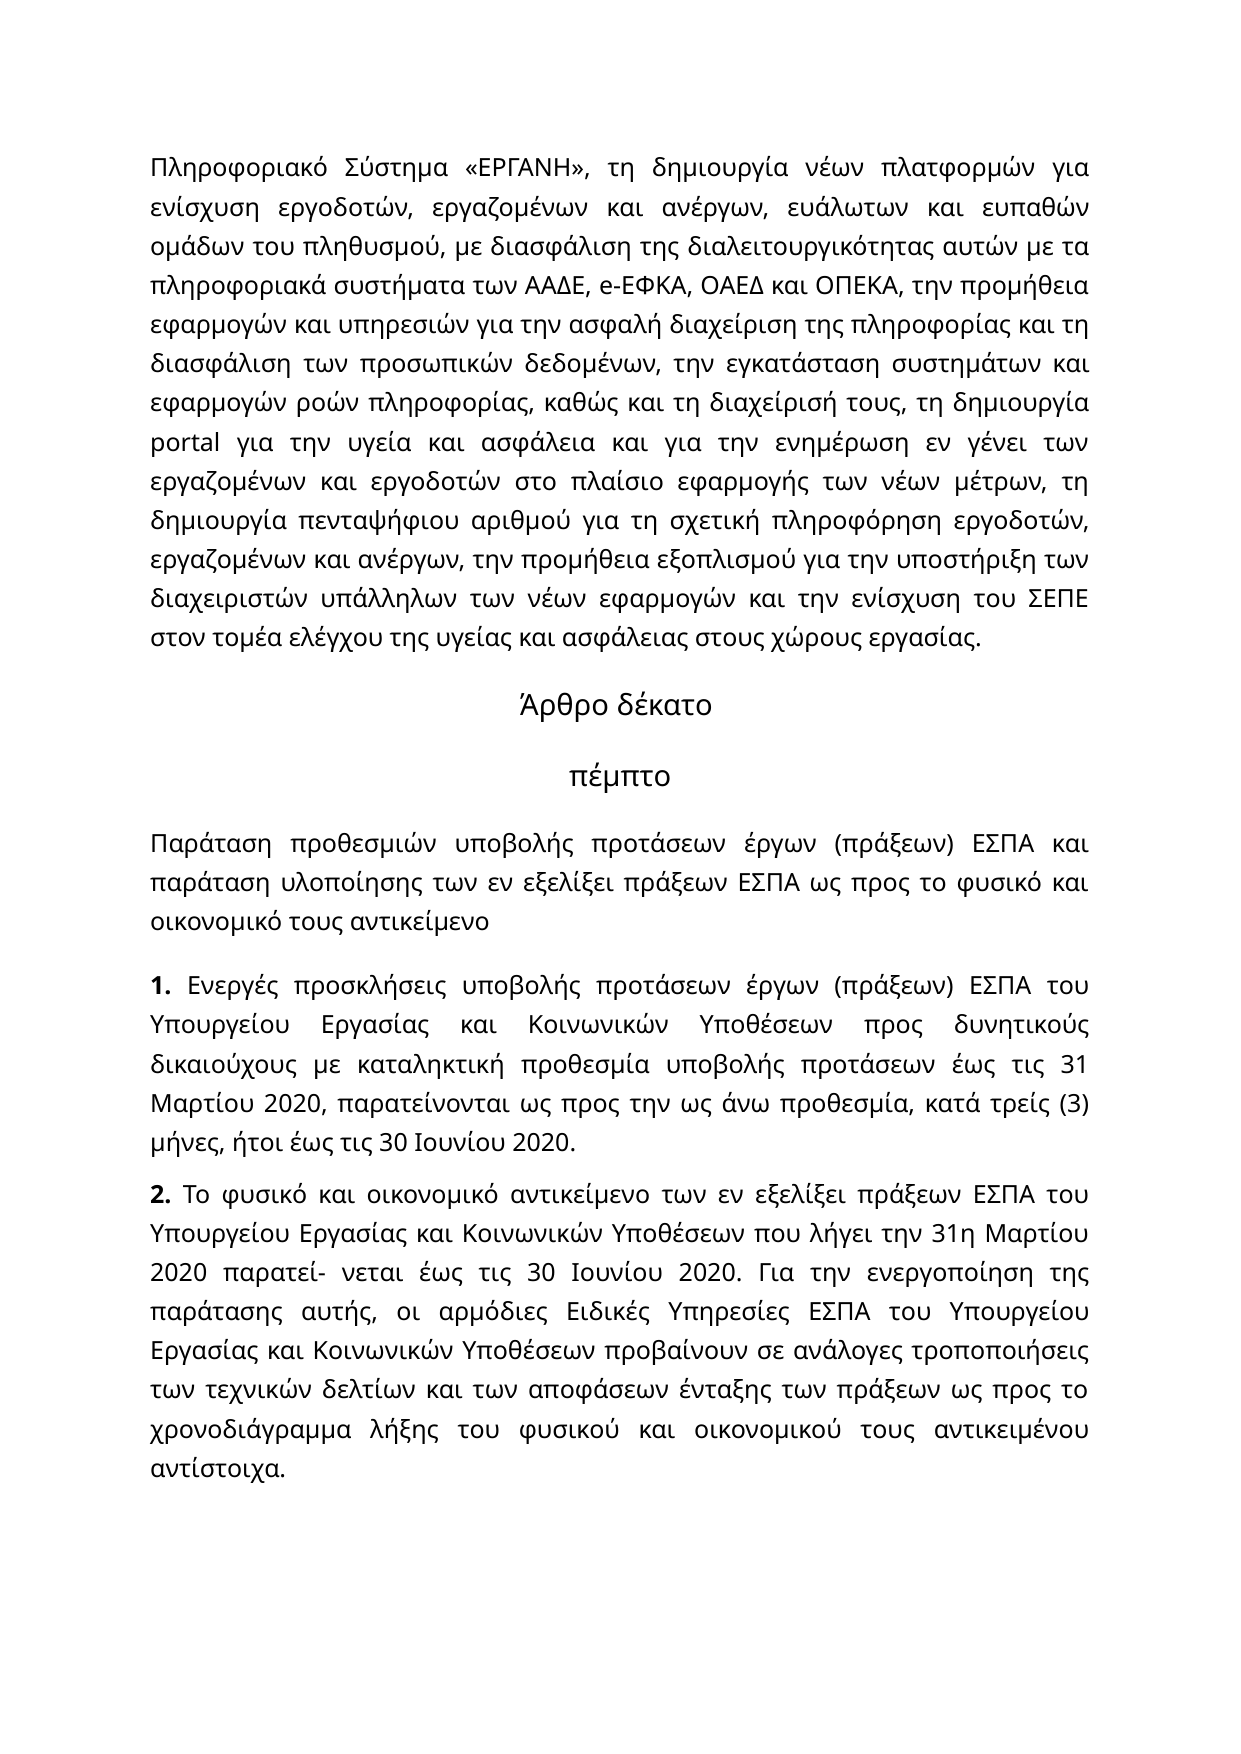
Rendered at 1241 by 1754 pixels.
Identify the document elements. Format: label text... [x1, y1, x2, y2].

text Πληροφοριακό Σύστημα «ΕΡΓΑΝΗ», τη δημιουργία νέων πλατφορμών για ενίσχυση εργοδοτών, εργαζομένων και ανέργων, ευάλωτων και ευπαθών ομάδων του πληθυσμού, με διασφάλιση της διαλειτουργικότητας αυτών με τα πληροφοριακά συστήματα των ΑΑΔΕ, e-ΕΦΚΑ, ΟΑΕΔ και ΟΠΕΚΑ, την προμήθεια εφαρμογών και υπηρεσιών για την ασφαλή διαχείριση της πληροφορίας και τη διασφάλιση των προσωπικών δεδομένων, την εγκατάσταση συστημάτων και εφαρμογών ροών πληροφορίας, καθώς και τη διαχείρισή τους, τη δημιουργία portal για την υγεία και ασφάλεια και για την ενημέρωση εν γένει των εργαζομένων και εργοδοτών στο πλαίσιο εφαρμογής των νέων μέτρων, τη δημιουργία πενταψήφιου αριθμού για τη σχετική πληροφόρηση εργοδοτών, εργαζομένων και ανέργων, την προμήθεια εξοπλισμού για την υποστήριξη των διαχειριστών υπάλληλων των νέων εφαρμογών και την ενίσχυση του ΣΕΠΕ στον τομέα ελέγχου της υγείας και ασφάλειας στους χώρους εργασίας. [150, 150, 1090, 654]
subtitle πέμπτο [150, 755, 1090, 794]
text 2. Το φυσικό και οικονομικό αντικείμενο των εν εξελίξει πράξεων ΕΣΠΑ του Υπουργείου Εργασίας και Κοινωνικών Υποθέσεων που λήγει την 31η Μαρτίου 2020 παρατεί- νεται έως τις 30 Ιουνίου 2020. Για την ενεργοποίηση της παράτασης αυτής, οι αρμόδιες Ειδικές Υπηρεσίες ΕΣΠΑ του Υπουργείου Εργασίας και Κοινωνικών Υποθέσεων προβαίνουν σε ανάλογες τροποποιήσεις των τεχνικών δελτίων και των αποφάσεων ένταξης των πράξεων ως προς το χρονοδιάγραμμα λήξης του φυσικού και οικονομικού τους αντικειμένου αντίστοιχα. [150, 1176, 1090, 1484]
subtitle Άρθρο δέκατο [150, 684, 1090, 724]
text Παράταση προθεσμιών υποβολής προτάσεων έργων (πράξεων) ΕΣΠΑ και παράταση υλοποίησης των εν εξελίξει πράξεων ΕΣΠΑ ως προς το φυσικό και οικονομικό τους αντικείμενο [150, 825, 1090, 938]
text 1. Ενεργές προσκλήσεις υποβολής προτάσεων έργων (πράξεων) ΕΣΠΑ του Υπουργείου Εργασίας και Κοινωνικών Υποθέσεων προς δυνητικούς δικαιούχους με καταληκτική προθεσμία υποβολής προτάσεων έως τις 31 Μαρτίου 2020, παρατείνονται ως προς την ως άνω προθεσμία, κατά τρείς (3) μήνες, ήτοι έως τις 30 Ιουνίου 2020. [150, 968, 1090, 1159]
